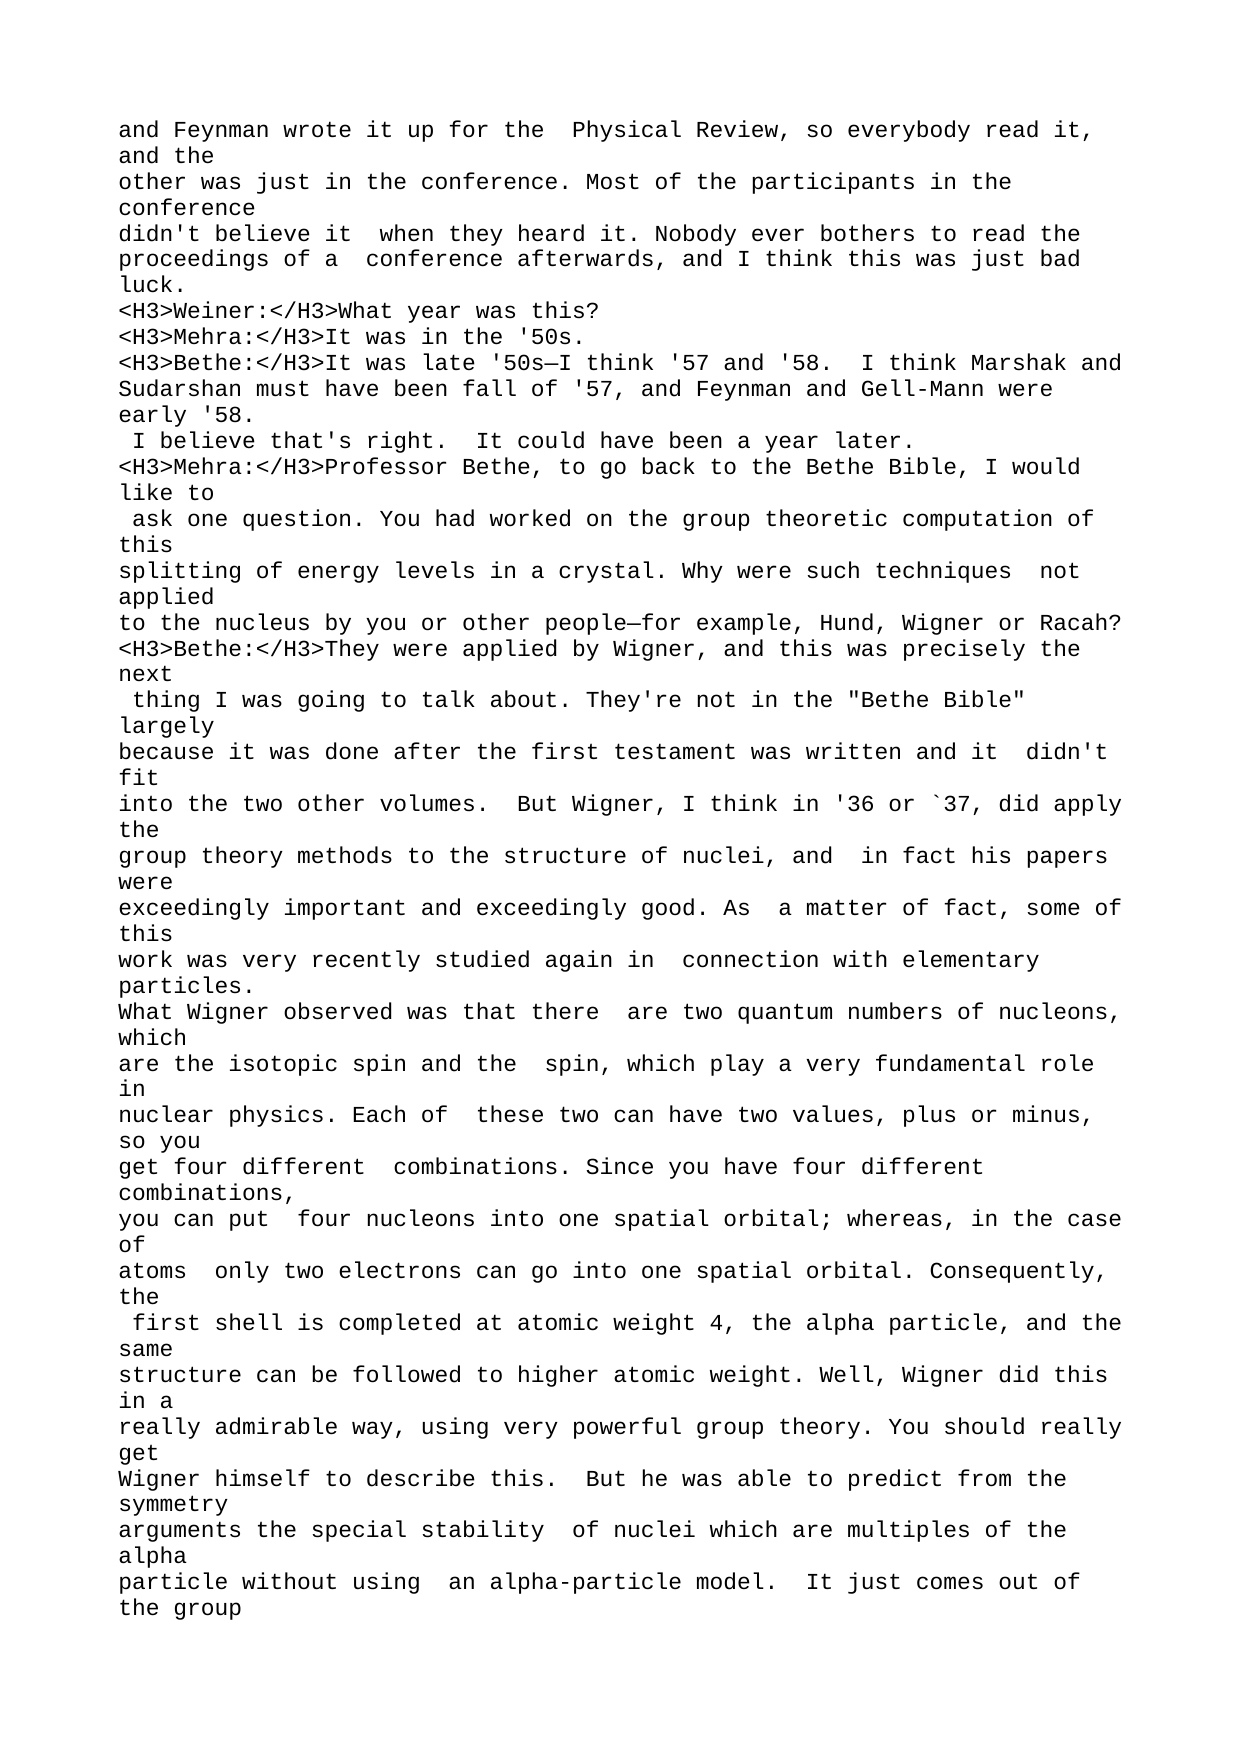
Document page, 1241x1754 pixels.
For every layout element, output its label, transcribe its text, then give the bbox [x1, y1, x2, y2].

text nuclear physics. Each of these two can have two values, plus or minus, so you [118, 1104, 1122, 1156]
text <H3>Bethe:</H3>It was late '50s—I think '57 and '58. I think Marshak and [118, 352, 1122, 377]
text ask one question. You had worked on the group theoretic computation of this [118, 507, 1122, 559]
text to the nucleus by you or other people—for example, Hund, Wigner or Racah? [118, 611, 1122, 637]
text because it was done after the first testament was written and it didn't fit [118, 741, 1122, 792]
text structure can be followed to higher atomic weight. Well, Wigner did this in a [118, 1363, 1122, 1415]
text first shell is completed at atomic weight 4, the alpha particle, and the same [118, 1311, 1122, 1363]
text are the isotopic spin and the spin, which play a very fundamental role in [118, 1052, 1122, 1104]
text other was just in the conference. Most of the participants in the conference [118, 170, 1122, 222]
text proceedings of a conference afterwards, and I think this was just bad luck. [118, 248, 1122, 300]
text didn't believe it when they heard it. Nobody ever bothers to read the [118, 222, 1122, 248]
text arguments the special stability of nuclei which are multiples of the alpha [118, 1519, 1122, 1571]
text splitting of energy levels in a crystal. Why were such techniques not applied [118, 559, 1122, 611]
text and Feynman wrote it up for the Physical Review, so everybody read it, and the [118, 118, 1122, 170]
text I believe that's right. It could have been a year later. [118, 429, 1122, 455]
text thing I was going to talk about. They're not in the "Bethe Bible" largely [118, 689, 1122, 741]
text <H3>Weiner:</H3>What year was this? [118, 300, 1122, 326]
text <H3>Mehra:</H3>It was in the '50s. [118, 326, 1122, 352]
text really admirable way, using very powerful group theory. You should really get [118, 1415, 1122, 1467]
text into the two other volumes. But Wigner, I think in '36 or `37, did apply the [118, 792, 1122, 844]
text What Wigner observed was that there are two quantum numbers of nucleons, which [118, 1000, 1122, 1052]
text <H3>Bethe:</H3>They were applied by Wigner, and this was precisely the next [118, 637, 1122, 689]
text atoms only two electrons can go into one spatial orbital. Consequently, the [118, 1259, 1122, 1311]
text Sudarshan must have been fall of '57, and Feynman and Gell-Mann were early '58. [118, 377, 1122, 429]
text <H3>Mehra:</H3>Professor Bethe, to go back to the Bethe Bible, I would like to [118, 455, 1122, 507]
text you can put four nucleons into one spatial orbital; whereas, in the case of [118, 1207, 1122, 1259]
text particle without using an alpha-particle model. It just comes out of the group [118, 1571, 1122, 1622]
text Wigner himself to describe this. But he was able to predict from the symmetry [118, 1467, 1122, 1519]
text get four different combinations. Since you have four different combinations, [118, 1156, 1122, 1207]
text work was very recently studied again in connection with elementary particles. [118, 948, 1122, 1000]
text group theory methods to the structure of nuclei, and in fact his papers were [118, 844, 1122, 896]
text exceedingly important and exceedingly good. As a matter of fact, some of this [118, 896, 1122, 948]
